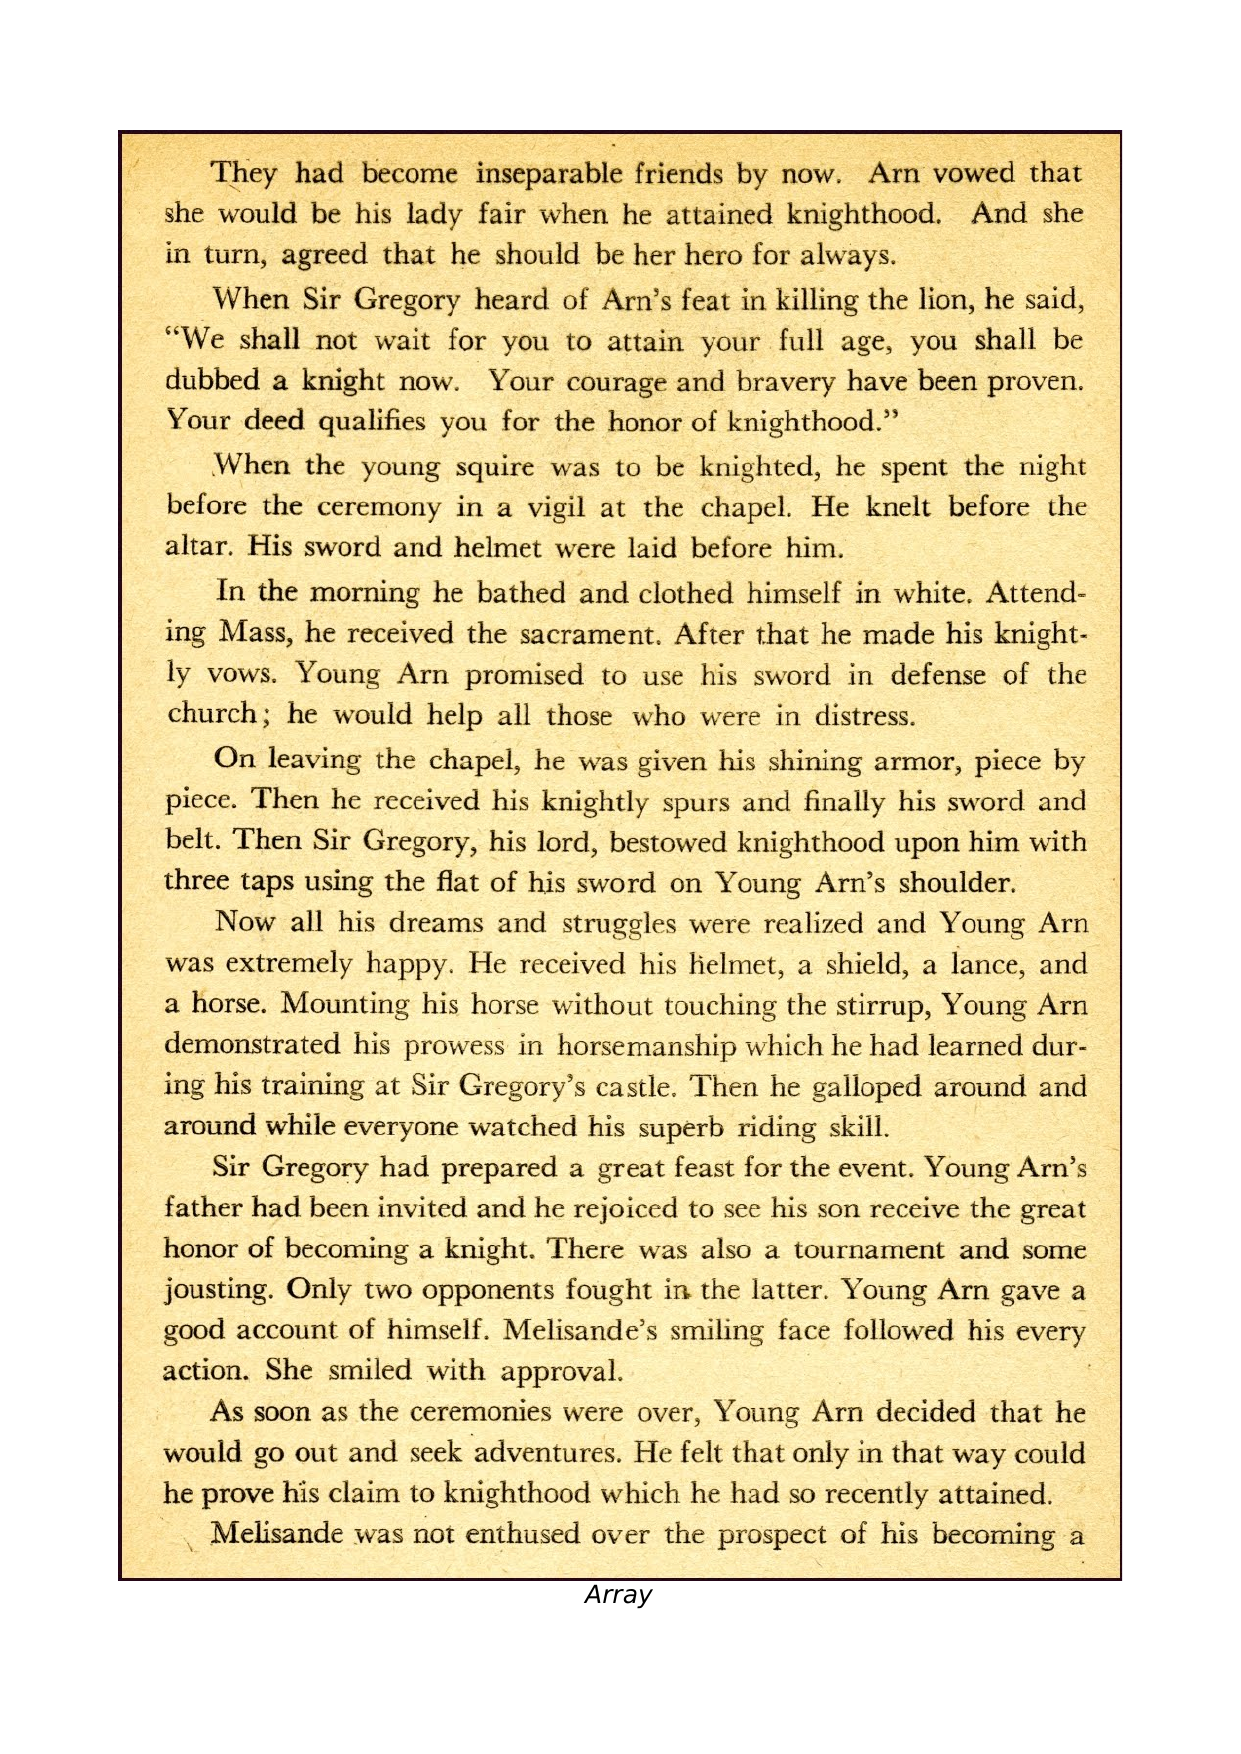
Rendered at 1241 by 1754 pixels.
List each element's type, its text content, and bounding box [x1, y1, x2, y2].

text Array [118, 1581, 1122, 1609]
picture [118, 130, 1123, 1581]
